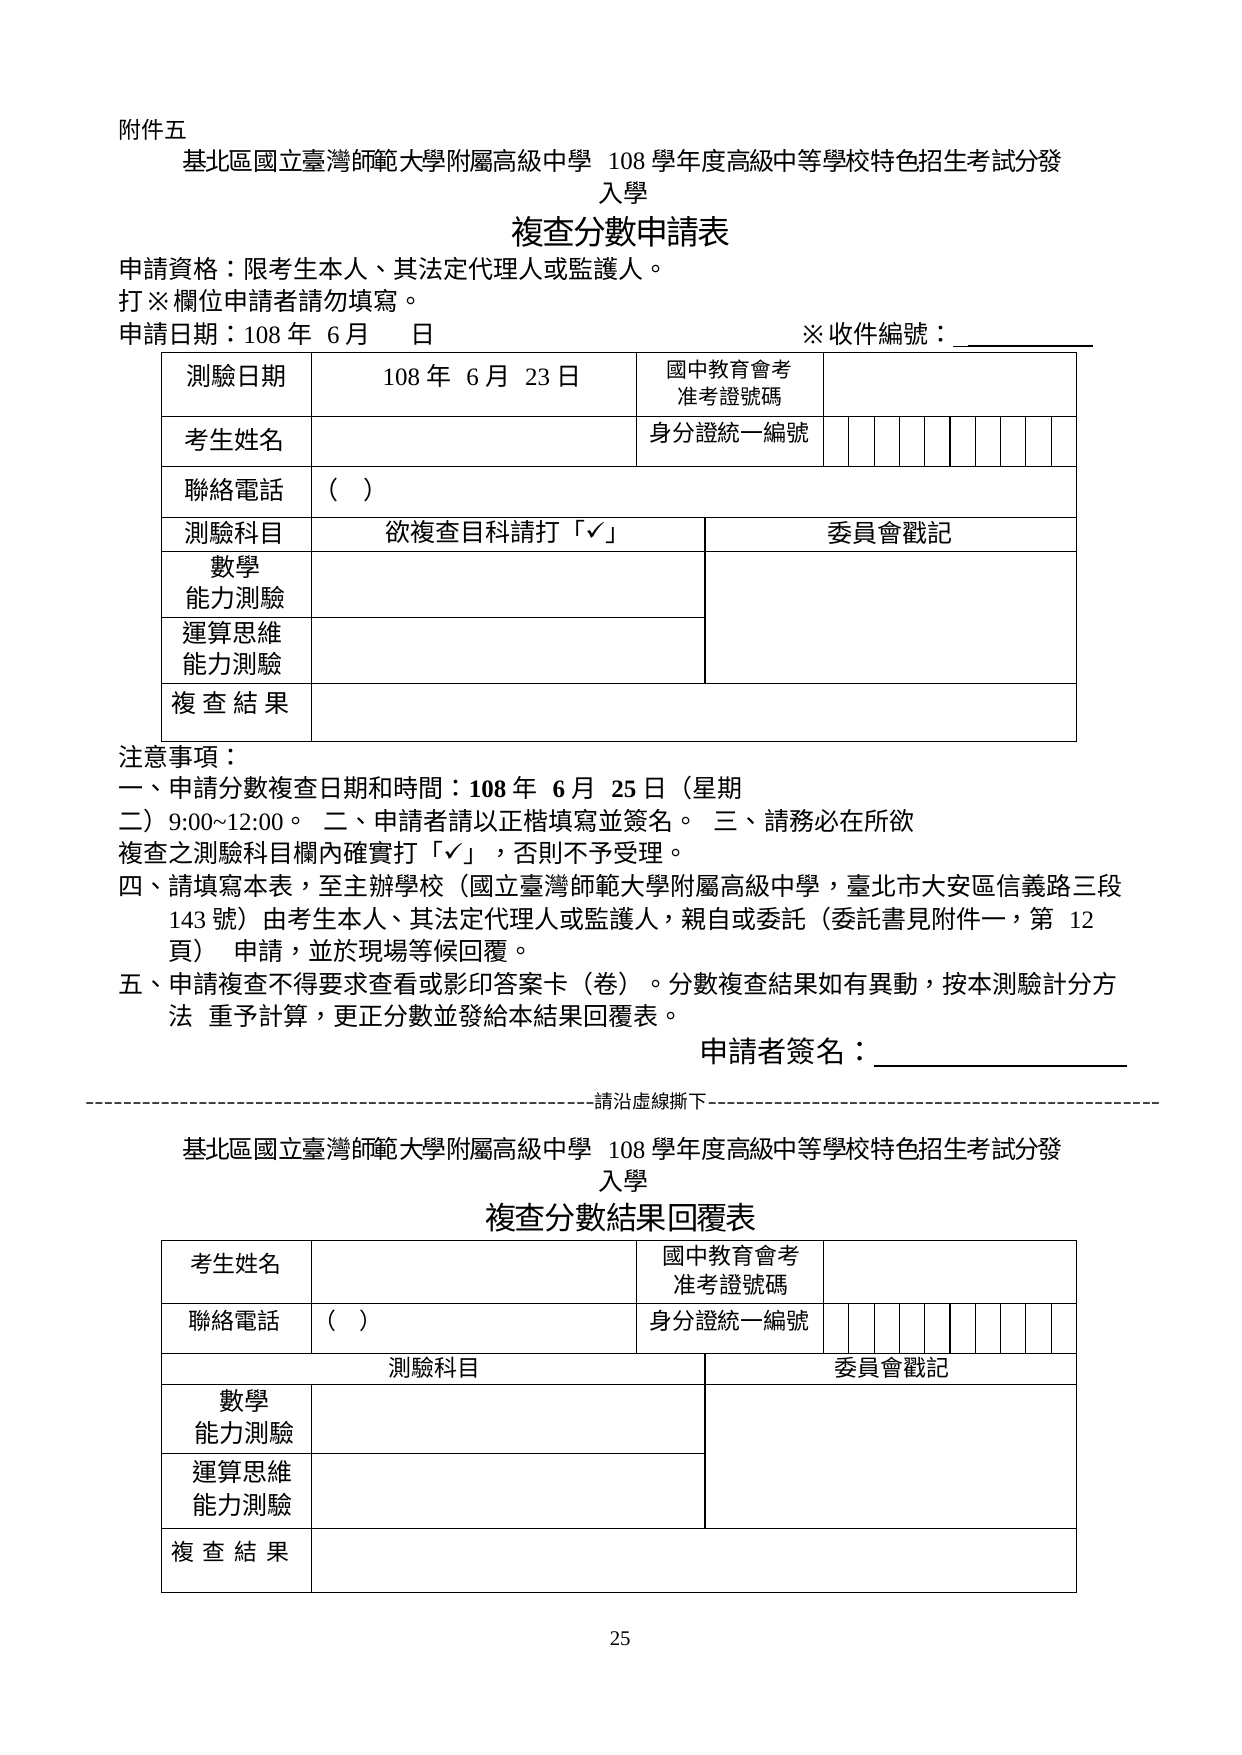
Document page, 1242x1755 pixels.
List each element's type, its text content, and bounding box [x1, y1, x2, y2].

text 附件五 [118, 108, 1169, 142]
table_header [824, 353, 1076, 416]
table_cell [312, 552, 704, 617]
text 基北區國立臺灣師範大學附屬高級中學 108 學年度高級中等學校特色招生考試分發入學 [179, 1132, 1067, 1196]
table_cell [900, 1304, 924, 1353]
text 複查分數結果回覆表 [484, 1196, 759, 1235]
table_cell 委員會戳記 [706, 1354, 1076, 1384]
table_header [824, 1241, 1076, 1303]
table_cell 考生姓名 [162, 417, 311, 466]
table_cell 欲複查目科請打「」 [312, 518, 704, 551]
table_cell [312, 1385, 704, 1453]
table_cell 運算思維 能力測驗 [162, 1454, 311, 1527]
table_cell [312, 417, 636, 466]
table_cell 複查結果 [162, 684, 311, 741]
text 四、請填寫本表，至主辦學校（國立臺灣師範大學附屬高級中學，臺北市大安區信義路三段 [118, 869, 1169, 901]
table_cell [312, 684, 1076, 741]
text 申請者簽名： [699, 1032, 1169, 1068]
text ------------------------------------------------------請沿虛線撕下------------------------------------------------ [85, 1087, 1169, 1112]
table_cell [849, 417, 874, 466]
table_cell （ ） [312, 1304, 636, 1353]
table_cell [824, 1304, 848, 1353]
table_cell [1001, 417, 1025, 466]
table_cell [849, 1304, 874, 1353]
table_cell [1026, 417, 1051, 466]
table_cell [951, 1304, 975, 1353]
table_cell 數學 能力測驗 [162, 552, 311, 617]
text 申請資格：限考生本人、其法定代理人或監護人。 打※欄位申請者請勿填寫。 [118, 252, 677, 317]
table_cell [1001, 1304, 1025, 1353]
table_cell 測驗科目 [162, 518, 311, 551]
table_header 國中教育會考 准考證號碼 [637, 1241, 823, 1303]
text 一、申請分數複查日期和時間：108 年 6 月 25 日（星期二）9:00~12:00。 二、申請者請以正楷填寫並簽名。 三、請務必在所欲複查之測驗科目欄內確實打「」，否則不予受理。 [118, 772, 924, 869]
table_cell 測驗科目 [162, 1354, 704, 1384]
table_header 考生姓名 [162, 1241, 311, 1303]
table_header 測驗日期 [162, 353, 311, 416]
text 五、申請複查不得要求查看或影印答案卡（卷）。分數複查結果如有異動，按本測驗計分方法 重予計算，更正分數並發給本結果回覆表。 [118, 967, 1132, 1032]
table_header [312, 1241, 636, 1303]
table_cell [312, 618, 704, 683]
text 143 號）由考生本人、其法定代理人或監護人，親自或委託（委託書見附件一，第 12 頁） 申請，並於現場等候回覆。 [168, 902, 1132, 967]
text 基北區國立臺灣師範大學附屬高級中學 108 學年度高級中等學校特色招生考試分發入學 [179, 142, 1067, 208]
table_cell [875, 417, 899, 466]
table_cell [1052, 1304, 1076, 1353]
text 複查分數申請表 [506, 208, 737, 250]
table_header 國中教育會考 准考證號碼 [637, 353, 823, 416]
table_cell [900, 417, 924, 466]
table_cell [312, 1529, 1076, 1592]
table_cell [951, 417, 975, 466]
table_cell [824, 417, 848, 466]
table_cell 聯絡電話 [162, 467, 311, 517]
table_cell [925, 417, 949, 466]
table_cell [925, 1304, 949, 1353]
table_cell （ ） [312, 467, 1076, 517]
table_cell [976, 1304, 1000, 1353]
text 申請日期：108 年 6 月 日 ※收件編號： ＿＿＿＿＿ [118, 317, 1169, 348]
table_cell [706, 1385, 1076, 1527]
table_cell [1052, 417, 1076, 466]
table_header 108 年 6 月 23 日 [312, 353, 636, 416]
table_cell 複查結果 [162, 1529, 311, 1592]
table_cell 聯絡電話 [162, 1304, 311, 1353]
table_cell [706, 552, 1076, 683]
table_cell 身分證統一編號 [637, 417, 823, 466]
table_cell [875, 1304, 899, 1353]
table_cell 委員會戳記 [706, 518, 1076, 551]
table_cell [976, 417, 1000, 466]
table_cell 身分證統一編號 [637, 1304, 823, 1353]
table_cell [1026, 1304, 1051, 1353]
table_cell [312, 1454, 704, 1527]
table_cell 數學 能力測驗 [162, 1385, 311, 1453]
text 注意事項： [118, 742, 1169, 770]
table_cell 運算思維 能力測驗 [162, 618, 311, 683]
